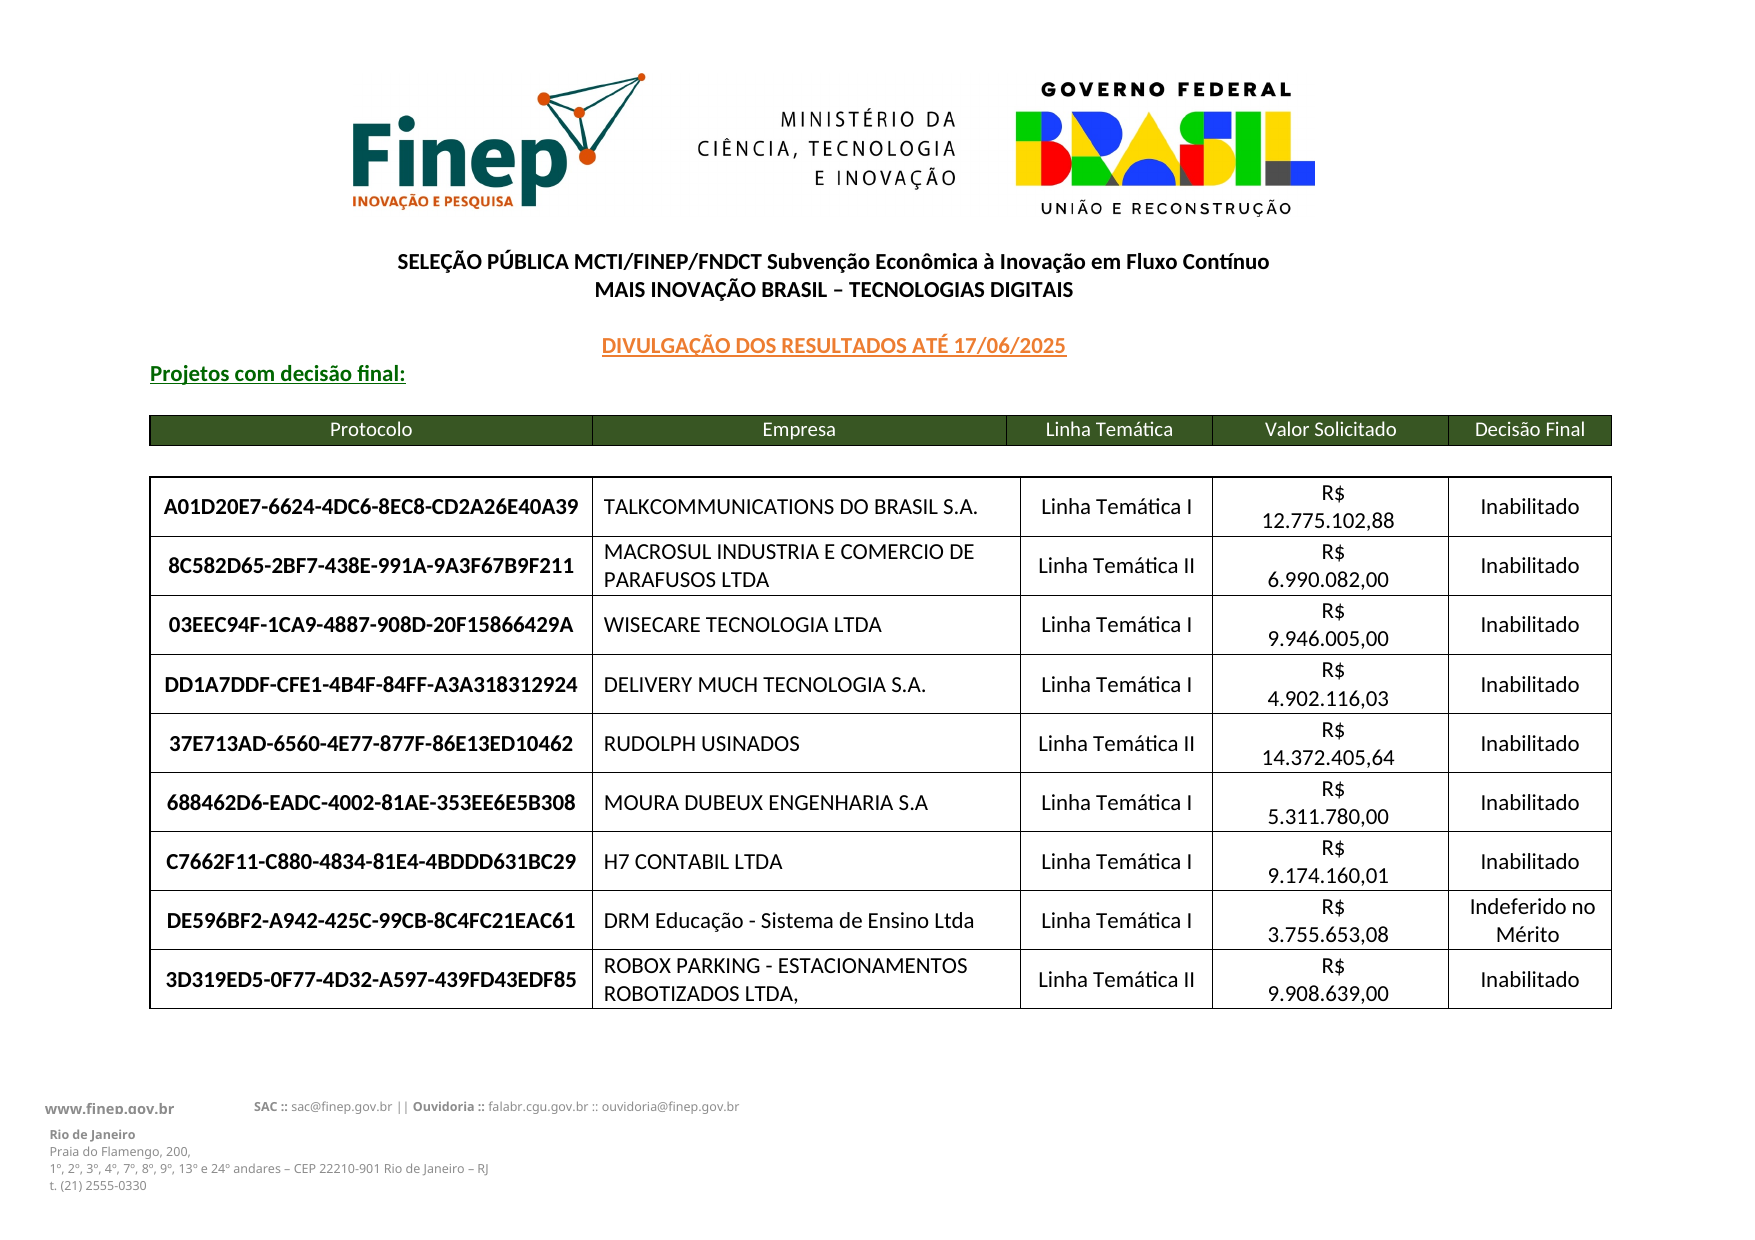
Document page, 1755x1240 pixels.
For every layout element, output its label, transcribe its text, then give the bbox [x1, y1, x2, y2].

table_cell 37E713AD-6560-4E77-877F-86E13ED10462 [151, 714, 592, 772]
table_cell R$ 9.908.639,00 [1213, 950, 1448, 1008]
table_cell Indeferido no Mérito [1449, 891, 1611, 949]
table_cell Linha Temática I [1021, 596, 1212, 654]
table_cell Linha Temática II [1021, 714, 1212, 772]
table_cell Inabilitado [1449, 832, 1611, 890]
table_cell Linha Temática II [1021, 950, 1212, 1008]
table_cell Inabilitado [1449, 773, 1611, 831]
table_cell R$ 3.755.653,08 [1213, 891, 1448, 949]
table_cell TALKCOMMUNICATIONS DO BRASIL S.A. [593, 478, 1020, 536]
table_cell MACROSUL INDUSTRIA E COMERCIO DE PARAFUSOS LTDA [593, 537, 1020, 594]
table_cell R$ 9.946.005,00 [1213, 596, 1448, 654]
table_cell 3D319ED5-0F77-4D32-A597-439FD43EDF85 [151, 950, 592, 1008]
table_cell Linha Temática I [1021, 773, 1212, 831]
table_cell Inabilitado [1449, 950, 1611, 1008]
table_cell Inabilitado [1449, 537, 1611, 594]
table_cell DRM Educação - Sistema de Ensino Ltda [593, 891, 1020, 949]
table_cell H7 CONTABIL LTDA [593, 832, 1020, 890]
table_cell ROBOX PARKING - ESTACIONAMENTOS ROBOTIZADOS LTDA, [593, 950, 1020, 1008]
table_cell R$ 5.311.780,00 [1213, 773, 1448, 831]
table_cell MOURA DUBEUX ENGENHARIA S.A [593, 773, 1020, 831]
table_cell Inabilitado [1449, 655, 1611, 713]
table_cell DD1A7DDF-CFE1-4B4F-84FF-A3A318312924 [151, 655, 592, 713]
table_cell 03EEC94F-1CA9-4887-908D-20F15866429A [151, 596, 592, 654]
table_cell 688462D6-EADC-4002-81AE-353EE6E5B308 [151, 773, 592, 831]
table_cell Inabilitado [1449, 478, 1611, 536]
table_cell R$ 14.372.405,64 [1213, 714, 1448, 772]
table_cell R$ 4.902.116,03 [1213, 655, 1448, 713]
table_cell C7662F11-C880-4834-81E4-4BDDD631BC29 [151, 832, 592, 890]
table_cell RUDOLPH USINADOS [593, 714, 1020, 772]
table_cell Linha Temática II [1021, 537, 1212, 594]
table_cell DE596BF2-A942-425C-99CB-8C4FC21EAC61 [151, 891, 592, 949]
table_cell 8C582D65-2BF7-438E-991A-9A3F67B9F211 [151, 537, 592, 594]
table_cell A01D20E7-6624-4DC6-8EC8-CD2A26E40A39 [151, 478, 592, 536]
table_cell R$ 12.775.102,88 [1213, 478, 1448, 536]
table_cell WISECARE TECNOLOGIA LTDA [593, 596, 1020, 654]
table_cell Linha Temática I [1021, 891, 1212, 949]
table_cell Linha Temática I [1021, 832, 1212, 890]
table_cell Inabilitado [1449, 714, 1611, 772]
table_cell R$ 9.174.160,01 [1213, 832, 1448, 890]
table_cell Linha Temática I [1021, 478, 1212, 536]
table_cell R$ 6.990.082,00 [1213, 537, 1448, 594]
table_cell Linha Temática I [1021, 655, 1212, 713]
table_cell Inabilitado [1449, 596, 1611, 654]
table_cell DELIVERY MUCH TECNOLOGIA S.A. [593, 655, 1020, 713]
